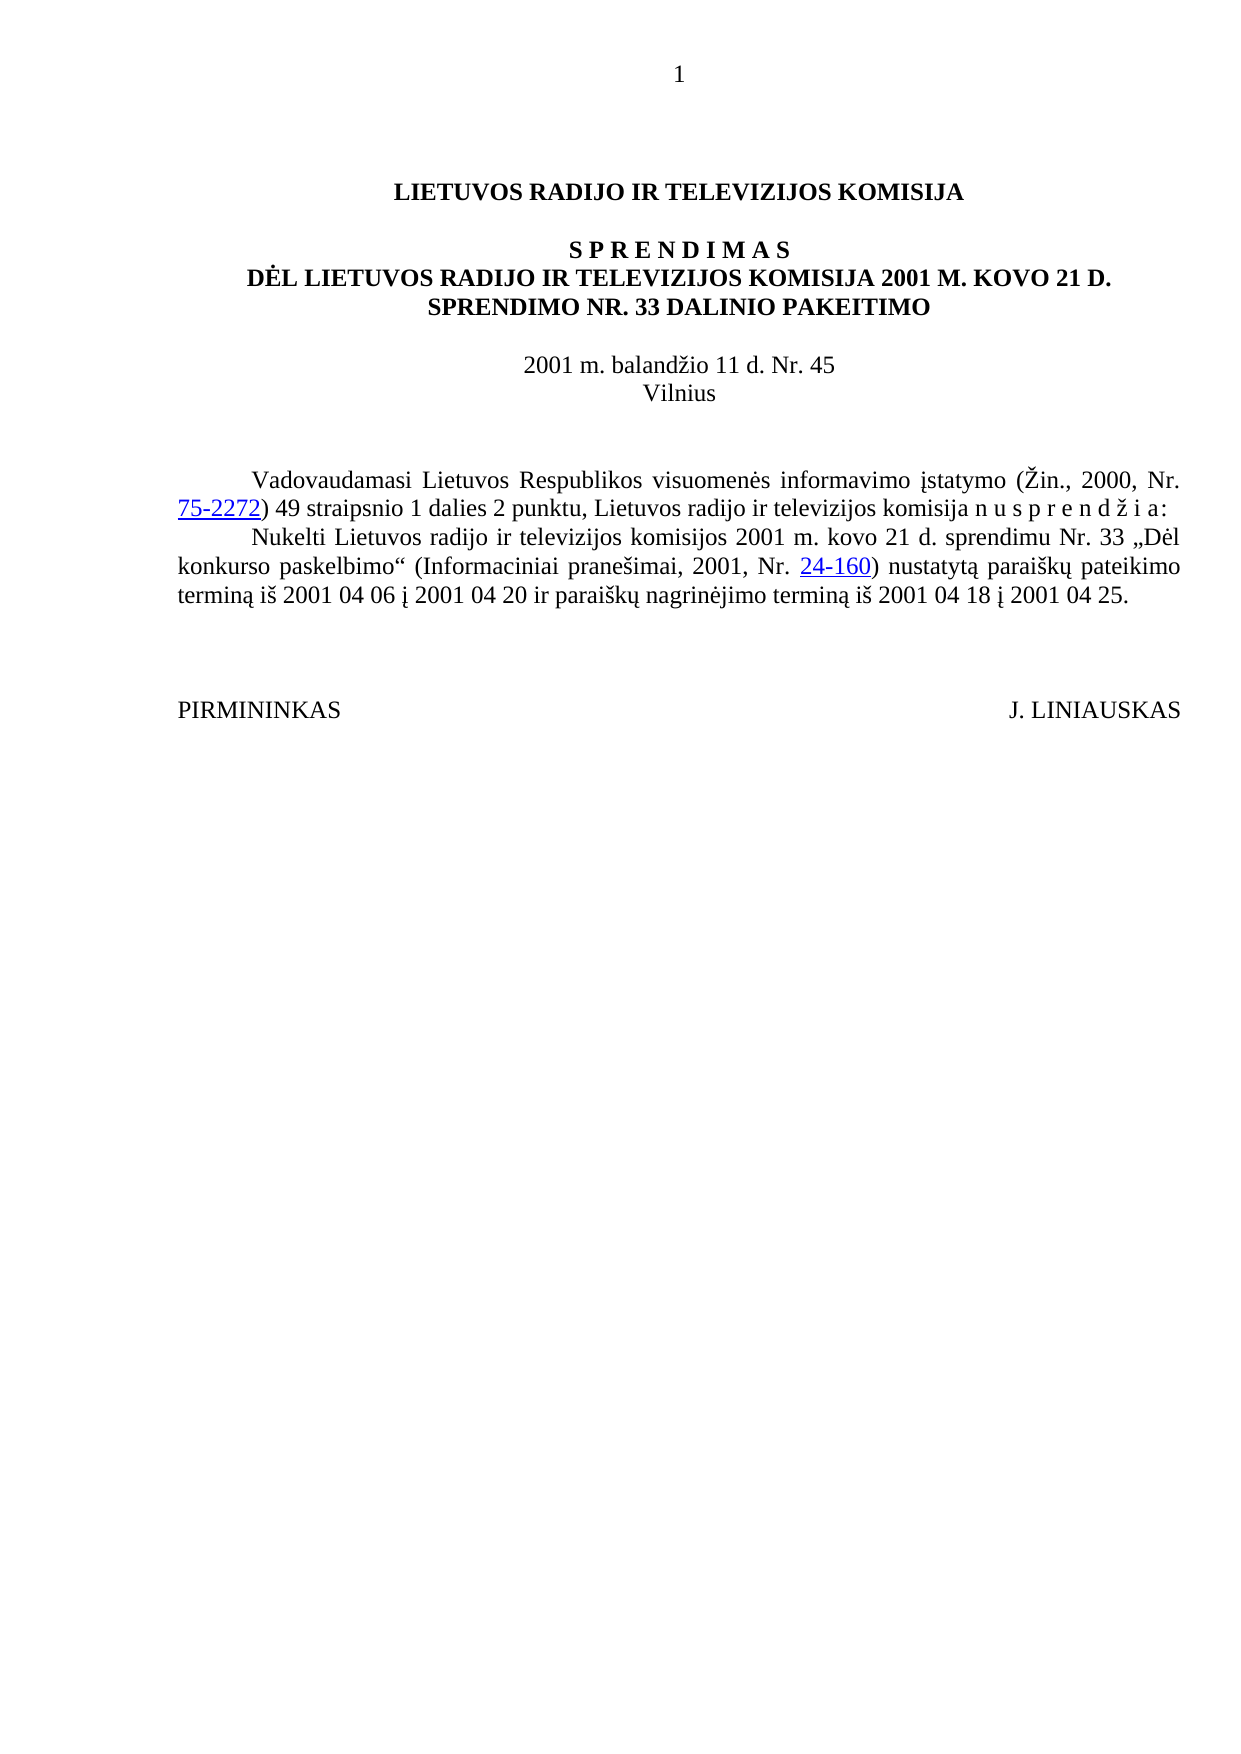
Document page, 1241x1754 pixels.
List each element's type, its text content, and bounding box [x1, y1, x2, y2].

text Vilnius [177, 378, 1181, 407]
text DĖL LIETUVOS RADIJO IR TELEVIZIJOS KOMISIJA 2001 M. KOVO 21 D. SPRENDIMO NR. 33 DALINIO PAKEITIMO [177, 263, 1181, 321]
text PIRMININKAS J. LINIAUSKAS [177, 695, 1181, 723]
text Nukelti Lietuvos radijo ir televizijos komisijos 2001 m. kovo 21 d. sprendimu Nr. 33 „Dėl konkurso paskelbimo“ (Informaciniai pranešimai, 2001, Nr. 24-160) nustatytą paraiškų pateikimo terminą iš 2001 04 06 į 2001 04 20 ir paraiškų nagrinėjimo terminą iš 2001 04 18 į 2001 04 25. [177, 522, 1181, 608]
text 2001 m. balandžio 11 d. Nr. 45 [177, 350, 1181, 378]
text Vadovaudamasi Lietuvos Respublikos visuomenės informavimo įstatymo (Žin., 2000, Nr. 75-2272) 49 straipsnio 1 dalies 2 punktu, Lietuvos radijo ir televizijos komisija nusprendžia: [177, 465, 1181, 522]
text LIETUVOS RADIJO IR TELEVIZIJOS KOMISIJA [177, 177, 1181, 206]
text S P R E N D I M A S [177, 235, 1181, 263]
